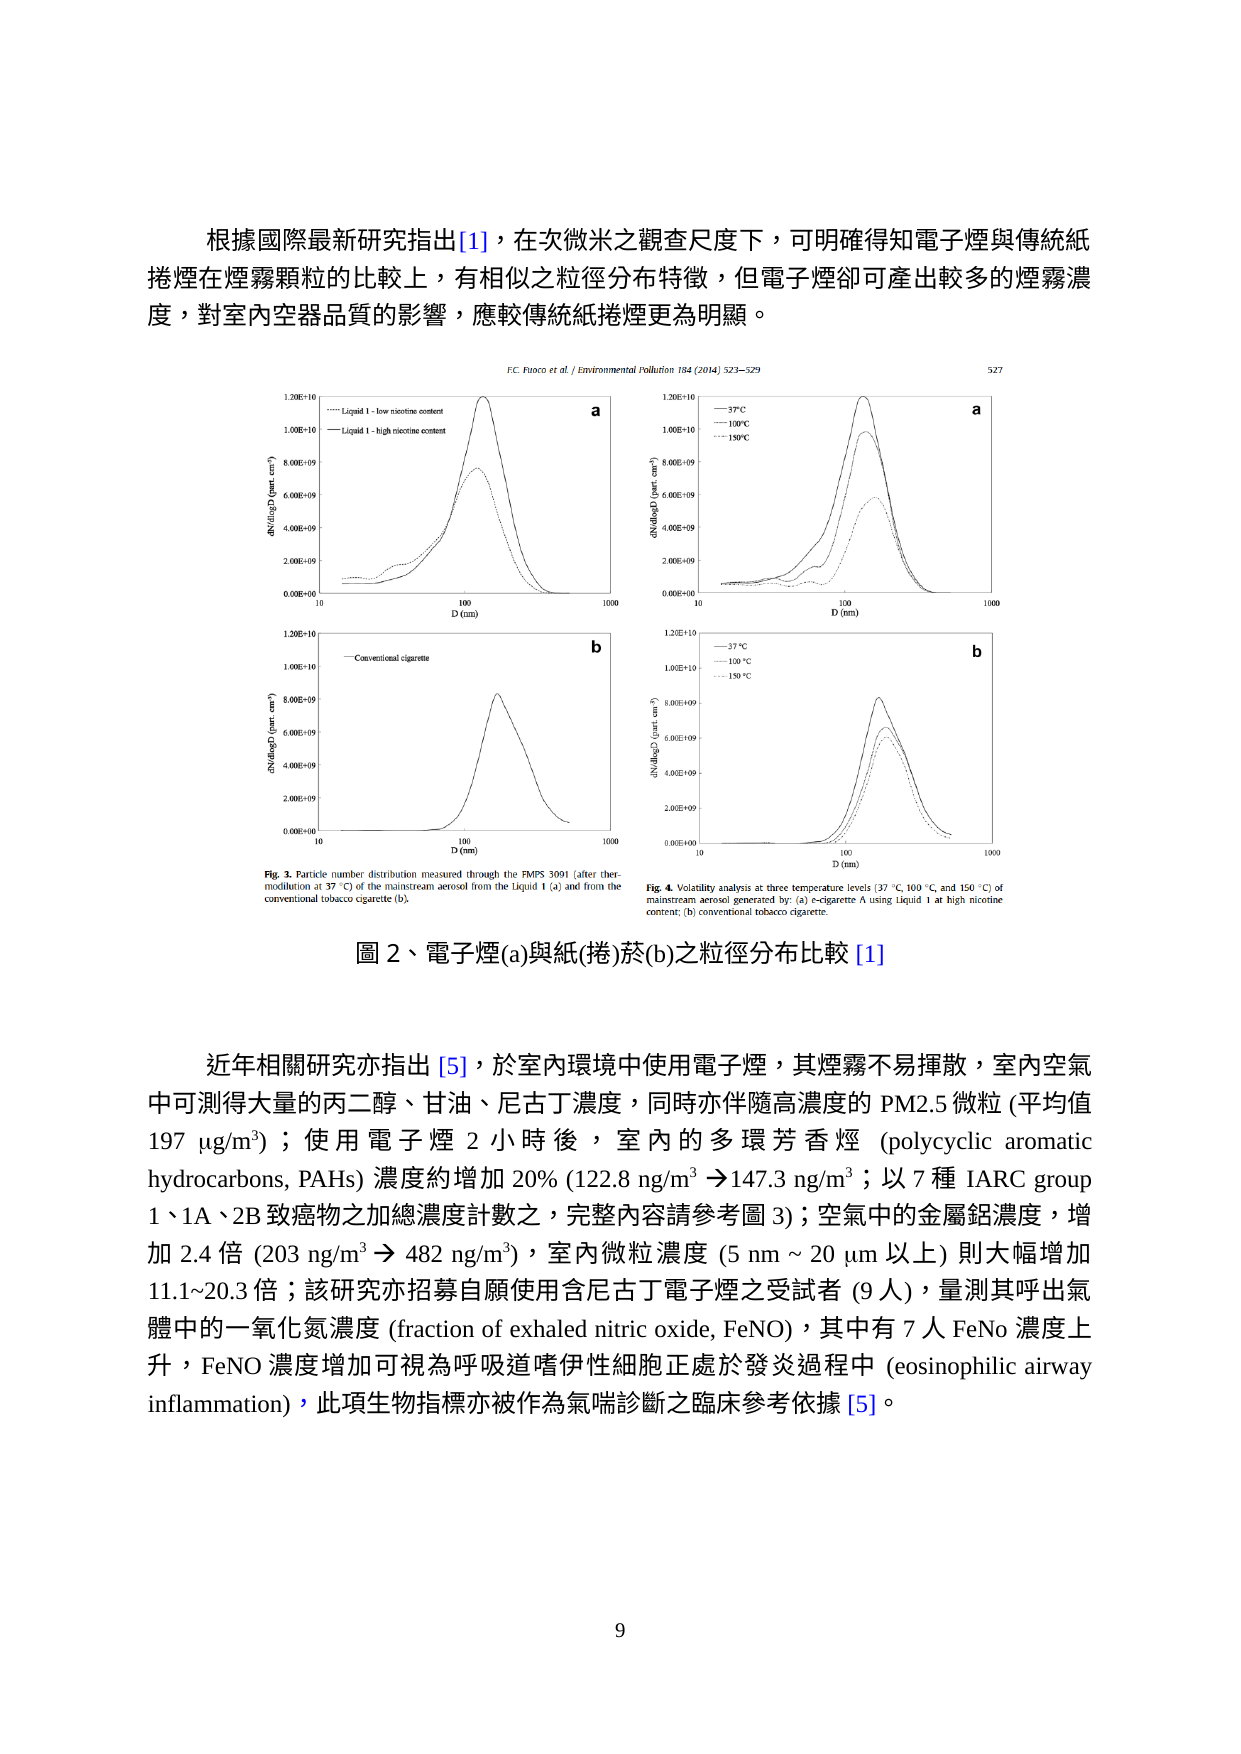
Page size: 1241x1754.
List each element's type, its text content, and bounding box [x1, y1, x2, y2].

text 圖 2、電子煙(a)與紙(捲)菸(b)之粒徑分布比較 [1.] [148, 332, 1092, 970]
text 根據國際最新研究指出[1.]，在次微米之觀查尺度下，可明確得知電子煙與傳統紙捲煙在煙霧顆粒的比較上，有相似之粒徑分布特徵，但電子煙卻可產出較多的煙霧濃度，對室內空器品質的影響，應較傳統紙捲煙更為明顯。 [148, 220, 1092, 332]
text 近年相關研究亦指出 [5.]，於室內環境中使用電子煙，其煙霧不易揮散，室內空氣中可測得大量的丙二醇、甘油、尼古丁濃度，同時亦伴隨高濃度的PM2.5微粒 (平均值 197 g/m3)；使用電子煙2小時後，室內的多環芳香烴 (polycyclic aromatic hydrocarbons, PAHs) 濃度約增加20% (122.8 ng/m3 147.3 ng/m3；以7種 IARC group 1、1A、2B致癌物之加總濃度計數之，完整內容請參考圖 3)；空氣中的金屬鋁濃度，增加2.4倍 (203 ng/m3  482 ng/m3)，室內微粒濃度 (5 nm ~ 20 m以上) 則大幅增加11.1~20.3倍；該研究亦招募自願使用含尼古丁電子煙之受試者 (9人)，量測其呼出氣體中的一氧化氮濃度 (fraction of exhaled nitric oxide, FeNO)，其中有7人FeNo 濃度上升，FeNO濃度增加可視為呼吸道嗜伊性細胞正處於發炎過程中 (eosinophilic airway inflammation)，此項生物指標亦被作為氣喘診斷之臨床參考依據 [5.]。 [148, 1045, 1092, 1420]
picture [247, 356, 1020, 929]
